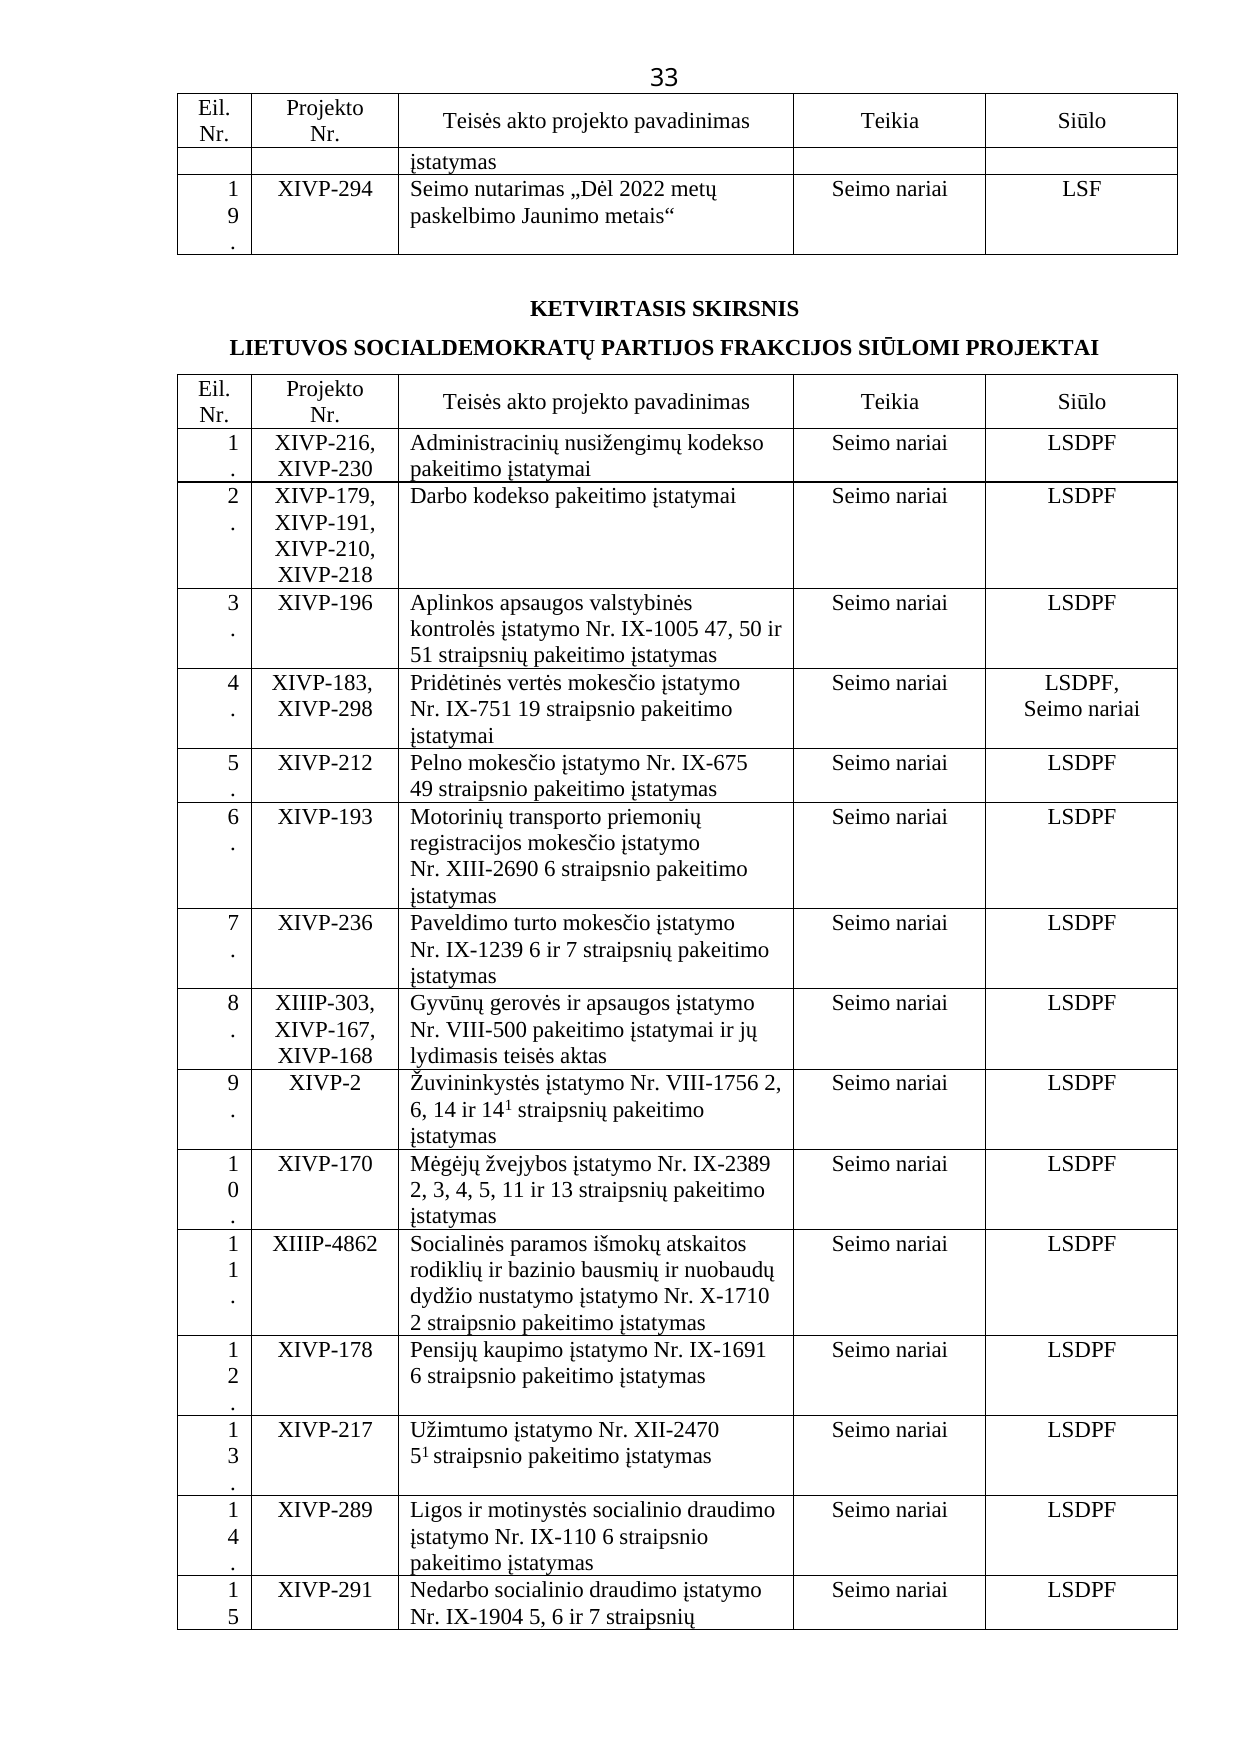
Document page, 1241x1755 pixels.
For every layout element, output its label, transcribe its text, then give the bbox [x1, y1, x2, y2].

table_cell [986, 148, 1177, 174]
table_cell Užimtumo įstatymo Nr. XII-2470 51 straipsnio pakeitimo įstatymas [399, 1416, 793, 1495]
table_cell Aplinkos apsaugos valstybinės kontrolės įstatymo Nr. IX-1005 47, 50 ir 51 straipsnių pakeitimo įstatymas [399, 589, 793, 668]
table_cell Gyvūnų gerovės ir apsaugos įstatymo Nr. VIII-500 pakeitimo įstatymai ir jų lydimasis teisės aktas [399, 989, 793, 1068]
table_cell Seimo nariai [794, 1576, 985, 1629]
table_cell Žuvininkystės įstatymo Nr. VIII-1756 2, 6, 14 ir 141 straipsnių pakeitimo įstatymas [399, 1070, 793, 1148]
table_header Eil. Nr. [178, 94, 251, 147]
table_cell [178, 669, 251, 748]
table_cell LSDPF, Seimo nariai [986, 669, 1177, 748]
table_cell [178, 1576, 251, 1629]
table_cell Ligos ir motinystės socialinio draudimo įstatymo Nr. IX-110 6 straipsnio pakeitimo įstatymas [399, 1496, 793, 1575]
table_cell Seimo nariai [794, 669, 985, 748]
table_cell LSDPF [986, 1230, 1177, 1335]
table_cell Mėgėjų žvejybos įstatymo Nr. IX-2389 2, 3, 4, 5, 11 ir 13 straipsnių pakeitimo įstatymas [399, 1150, 793, 1229]
table_cell XIVP-179, XIVP-191, XIVP-210, XIVP-218 [252, 483, 398, 588]
table_cell Administracinių nusižengimų kodekso pakeitimo įstatymai [399, 429, 793, 481]
table_cell Seimo nariai [794, 1496, 985, 1575]
table_cell Nedarbo socialinio draudimo įstatymo Nr. IX-1904 5, 6 ir 7 straipsnių [399, 1576, 793, 1629]
table_cell XIIIP-303, XIVP-167, XIVP-168 [252, 989, 398, 1068]
table_cell Pelno mokesčio įstatymo Nr. IX-675 49 straipsnio pakeitimo įstatymas [399, 749, 793, 802]
table_header Siūlo [986, 375, 1177, 428]
table_cell XIVP-193 [252, 803, 398, 908]
table_cell Seimo nariai [794, 909, 985, 988]
table_cell XIVP-291 [252, 1576, 398, 1629]
table_cell XIVP-170 [252, 1150, 398, 1229]
table_cell Pridėtinės vertės mokesčio įstatymo Nr. IX-751 19 straipsnio pakeitimo įstatymai [399, 669, 793, 748]
table_cell [178, 1070, 251, 1148]
table_header Siūlo [986, 94, 1177, 147]
table_cell XIVP-289 [252, 1496, 398, 1575]
table_cell [794, 148, 985, 174]
table_cell Seimo nariai [794, 749, 985, 802]
table_cell XIVP-216, XIVP-230 [252, 429, 398, 481]
table_cell XIIIP-4862 [252, 1230, 398, 1335]
table_cell Pensijų kaupimo įstatymo Nr. IX-1691 6 straipsnio pakeitimo įstatymas [399, 1336, 793, 1415]
table_cell Seimo nariai [794, 803, 985, 908]
table_cell LSDPF [986, 1150, 1177, 1229]
table_cell Paveldimo turto mokesčio įstatymo Nr. IX-1239 6 ir 7 straipsnių pakeitimo įstatymas [399, 909, 793, 988]
table_cell LSDPF [986, 749, 1177, 802]
table_header Projekto Nr. [252, 375, 398, 428]
table_cell XIVP-212 [252, 749, 398, 802]
text LIETUVOS SOCIALDEMOKRATŲ PARTIJOS FRAKCIJOS SIŪLOMI PROJEKTAI [177, 334, 1152, 361]
table_cell įstatymas [399, 148, 793, 174]
table_header Teikia [794, 94, 985, 147]
table_cell Seimo nutarimas „Dėl 2022 metų paskelbimo Jaunimo metais“ [399, 175, 793, 254]
table_header Teisės akto projekto pavadinimas [399, 94, 793, 147]
table_cell LSDPF [986, 1416, 1177, 1495]
table_header Eil. Nr. [178, 375, 251, 428]
table_cell [178, 909, 251, 988]
table_cell [178, 589, 251, 668]
table_cell Seimo nariai [794, 1416, 985, 1495]
table_cell Seimo nariai [794, 589, 985, 668]
table_cell Seimo nariai [794, 483, 985, 588]
table_cell [252, 148, 398, 174]
table_cell Seimo nariai [794, 175, 985, 254]
table_cell [178, 1416, 251, 1495]
table_cell XIVP-196 [252, 589, 398, 668]
table_cell XIVP-236 [252, 909, 398, 988]
text KETVIRTASIS SKIRSNIS [177, 295, 1152, 321]
table_cell [178, 148, 251, 174]
table_cell Seimo nariai [794, 429, 985, 481]
table_cell Seimo nariai [794, 1070, 985, 1148]
table_cell LSDPF [986, 803, 1177, 908]
table_cell [178, 483, 251, 588]
table_header Projekto Nr. [252, 94, 398, 147]
table_cell [178, 749, 251, 802]
table_cell Seimo nariai [794, 1230, 985, 1335]
table_cell LSDPF [986, 483, 1177, 588]
table_cell LSDPF [986, 589, 1177, 668]
table_cell LSDPF [986, 429, 1177, 481]
table_cell Seimo nariai [794, 1150, 985, 1229]
table_cell Socialinės paramos išmokų atskaitos rodiklių ir bazinio bausmių ir nuobaudų dydžio nustatymo įstatymo Nr. X-1710 2 straipsnio pakeitimo įstatymas [399, 1230, 793, 1335]
table_cell XIVP-294 [252, 175, 398, 254]
table_cell LSDPF [986, 1336, 1177, 1415]
table_cell [178, 1230, 251, 1335]
table_cell [178, 1336, 251, 1415]
table_cell [178, 989, 251, 1068]
table_cell LSDPF [986, 989, 1177, 1068]
table_cell [178, 429, 251, 481]
table_cell LSF [986, 175, 1177, 254]
table_cell LSDPF [986, 1496, 1177, 1575]
table_cell [178, 1496, 251, 1575]
table_cell LSDPF [986, 909, 1177, 988]
table_cell LSDPF [986, 1070, 1177, 1148]
table_cell LSDPF [986, 1576, 1177, 1629]
table_header Teisės akto projekto pavadinimas [399, 375, 793, 428]
table_cell XIVP-2 [252, 1070, 398, 1148]
table_cell Seimo nariai [794, 1336, 985, 1415]
table_header Teikia [794, 375, 985, 428]
table_cell [178, 175, 251, 254]
table_cell XIVP-217 [252, 1416, 398, 1495]
table_cell Seimo nariai [794, 989, 985, 1068]
table_cell XIVP-183, XIVP-298 [252, 669, 398, 748]
table_cell Darbo kodekso pakeitimo įstatymai [399, 483, 793, 588]
table_cell XIVP-178 [252, 1336, 398, 1415]
table_cell [178, 803, 251, 908]
table_cell Motorinių transporto priemonių registracijos mokesčio įstatymo Nr. XIII-2690 6 straipsnio pakeitimo įstatymas [399, 803, 793, 908]
table_cell [178, 1150, 251, 1229]
